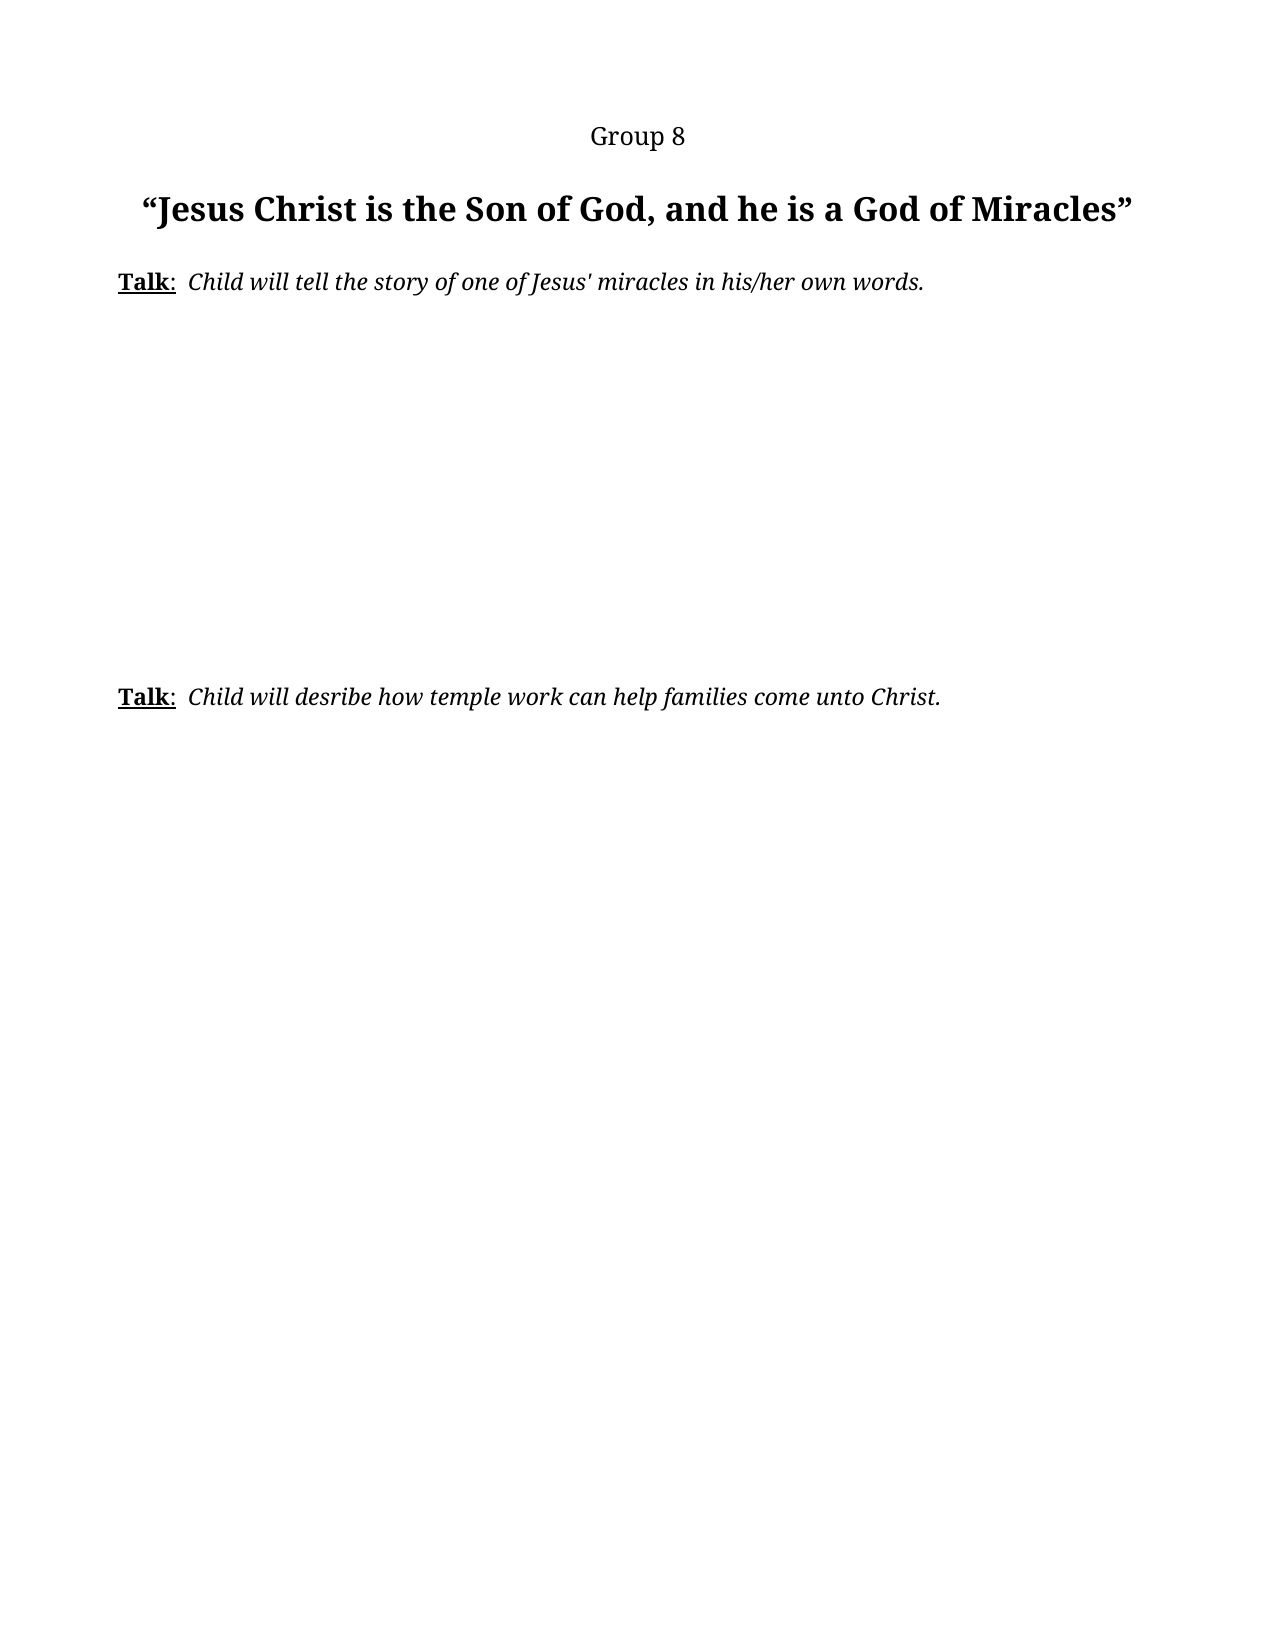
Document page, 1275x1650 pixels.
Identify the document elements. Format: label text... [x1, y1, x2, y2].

subtitle “Jesus Christ is the Son of God, and he is a God of Miracles” [118, 186, 1157, 232]
text Talk: Child will tell the story of one of Jesus' miracles in his/her own words. [118, 266, 1157, 297]
text Group 8 [118, 118, 1157, 152]
text Talk: Child will desribe how temple work can help families come unto Christ. [118, 680, 1157, 712]
